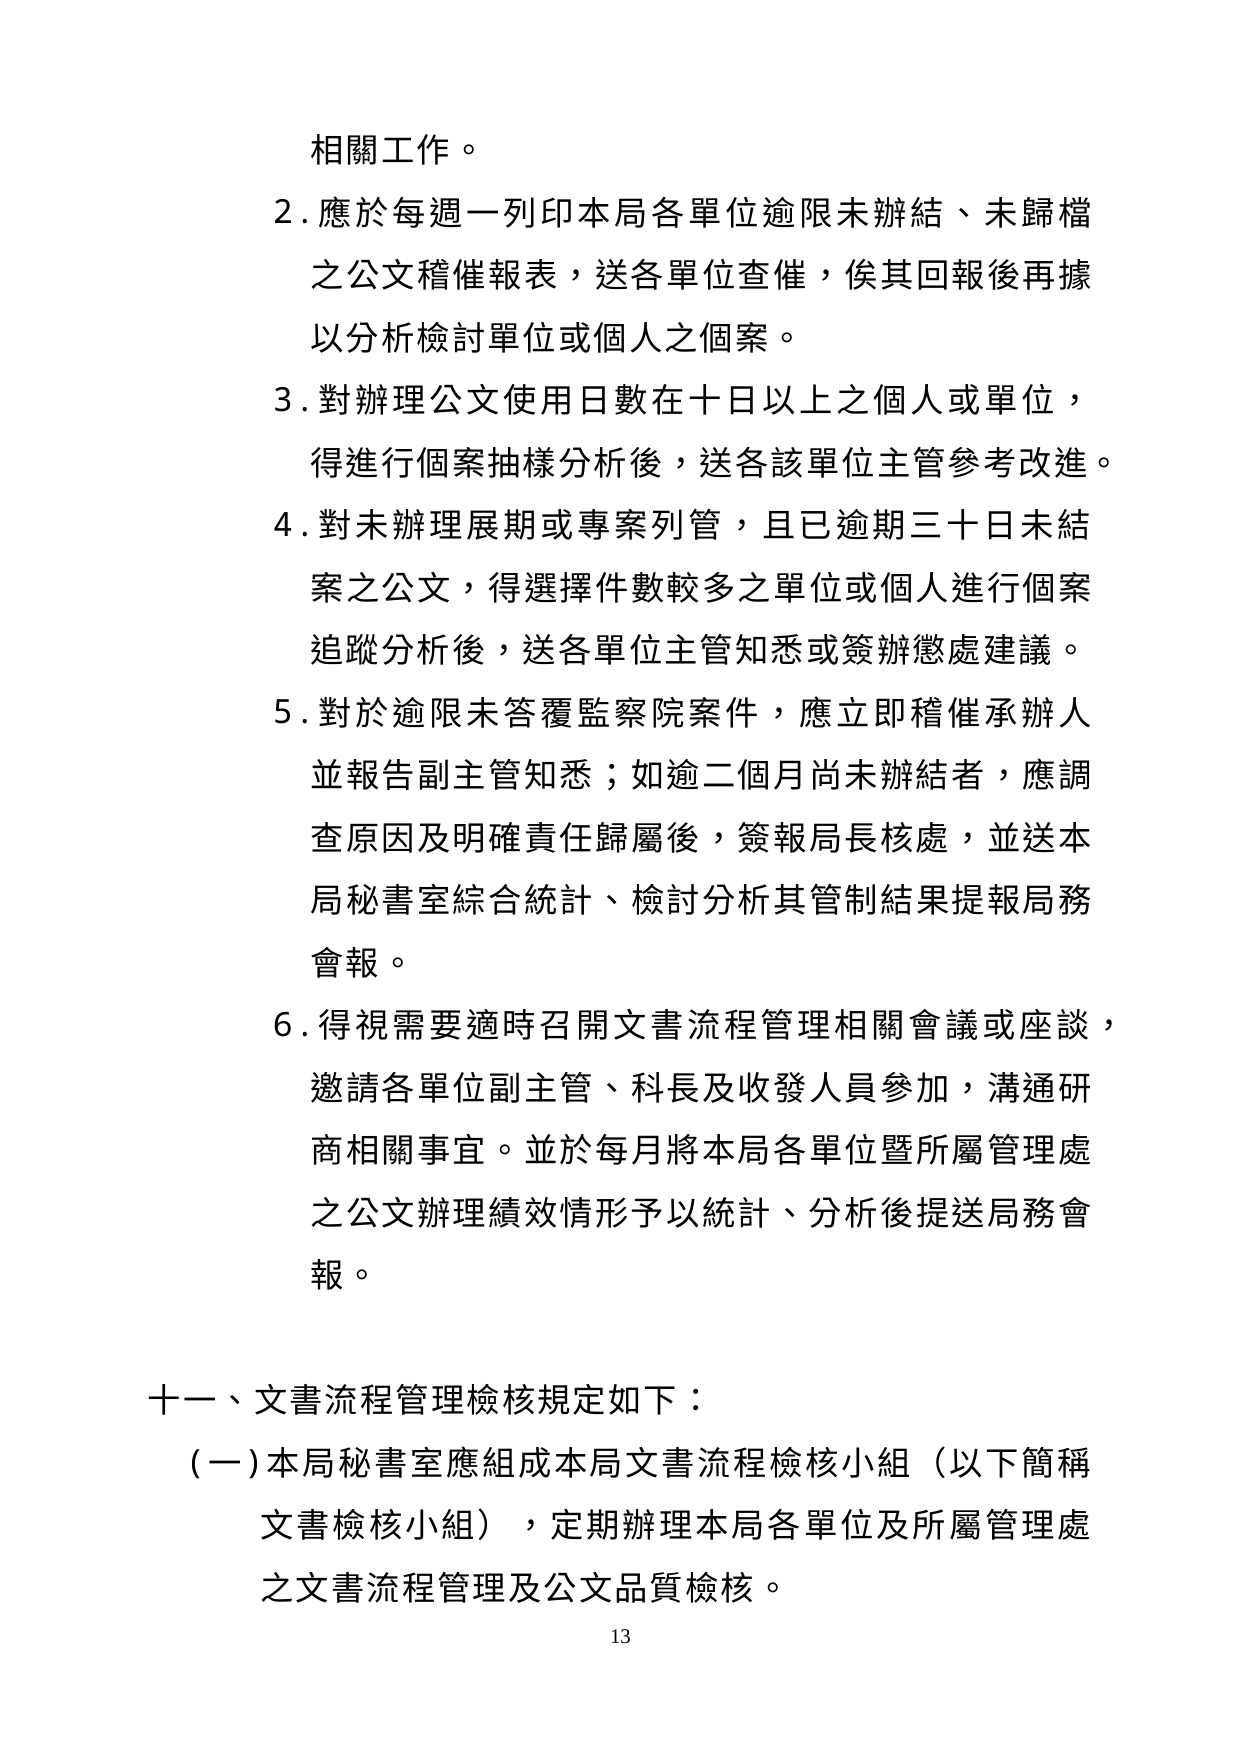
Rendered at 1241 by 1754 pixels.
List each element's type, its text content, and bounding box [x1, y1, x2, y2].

text 相關工作。 [273, 106, 1092, 169]
text (一)本局秘書室應組成本局文書流程檢核小組（以下簡稱文書檢核小組），定期辦理本局各單位及所屬管理處之文書流程管理及公文品質檢核。 [185, 1419, 1092, 1606]
text 3.對辦理公文使用日數在十日以上之個人或單位，得進行個案抽樣分析後，送各該單位主管參考改進。 [273, 356, 1092, 481]
text 2.應於每週一列印本局各單位逾限未辦結、未歸檔之公文稽催報表，送各單位查催，俟其回報後再據以分析檢討單位或個人之個案。 [273, 169, 1092, 356]
text 十一、文書流程管理檢核規定如下： [148, 1356, 1092, 1419]
text 6.得視需要適時召開文書流程管理相關會議或座談，邀請各單位副主管、科長及收發人員參加，溝通研商相關事宜。並於每月將本局各單位暨所屬管理處之公文辦理績效情形予以統計、分析後提送局務會報。 [273, 981, 1092, 1294]
text 5.對於逾限未答覆監察院案件，應立即稽催承辦人並報告副主管知悉；如逾二個月尚未辦結者，應調查原因及明確責任歸屬後，簽報局長核處，並送本局秘書室綜合統計、檢討分析其管制結果提報局務會報。 [273, 669, 1092, 981]
text 4.對未辦理展期或專案列管，且已逾期三十日未結案之公文，得選擇件數較多之單位或個人進行個案追蹤分析後，送各單位主管知悉或簽辦懲處建議。 [273, 481, 1092, 669]
